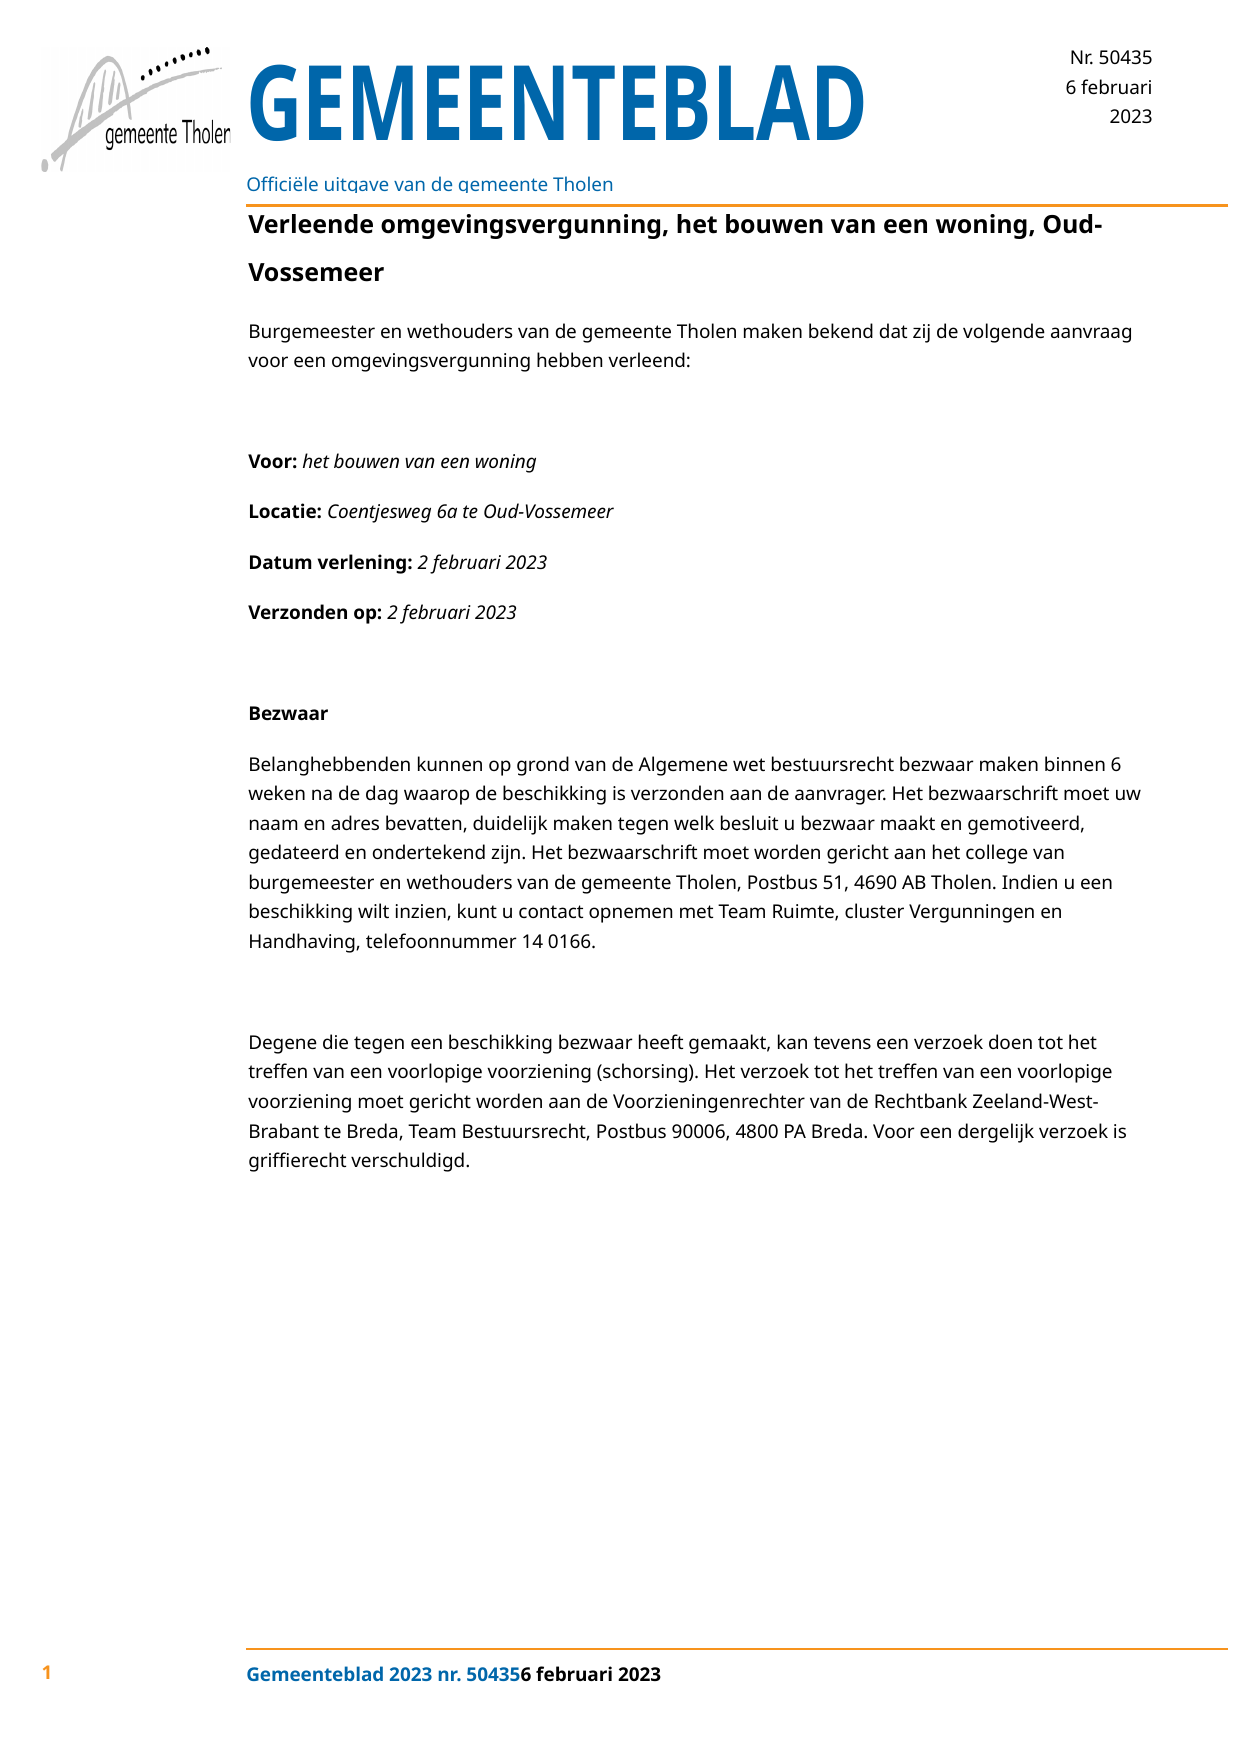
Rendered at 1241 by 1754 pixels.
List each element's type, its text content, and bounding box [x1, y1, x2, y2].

text Locatie: Coentjesweg 6a te Oud-Vossemeer [248, 499, 1152, 524]
text Datum verlening: 2 februari 2023 [248, 549, 1152, 575]
text Verzonden op: 2 februari 2023 [248, 599, 1152, 625]
text Belanghebbenden kunnen op grond van de Algemene wet bestuursrecht bezwaar maken binnen 6 weken na de dag waarop de beschikking is verzonden aan de aanvrager. Het bezwaarschrift moet uw naam en adres bevatten, duidelijk maken tegen welk besluit u bezwaar maakt en gemotiveerd, gedateerd en ondertekend zijn. Het bezwaarschrift moet worden gericht aan het college van burgemeester en wethouders van de gemeente Tholen, Postbus 51, 4690 AB Tholen. Indien u een beschikking wilt inzien, kunt u contact opnemen met Team Ruimte, cluster Vergunningen en Handhaving, telefoonnummer 14 0166. [248, 751, 1152, 954]
text Burgemeester en wethouders van de gemeente Tholen maken bekend dat zij de volgende aanvraag voor een omgevingsvergunning hebben verleend: [248, 318, 1152, 373]
picture [41, 47, 231, 172]
text Voor: het bouwen van een woning [248, 448, 1152, 474]
text Degene die tegen een beschikking bezwaar heeft gemaakt, kan tevens een verzoek doen tot het treffen van een voorlopige voorziening (schorsing). Het verzoek tot het treffen van een voorlopige voorziening moet gericht worden aan de Voorzieningenrechter van de Rechtbank Zeeland-West-Brabant te Breda, Team Bestuursrecht, Postbus 90006, 4800 PA Breda. Voor een dergelijk verzoek is griffierecht verschuldigd. [248, 1029, 1152, 1173]
text Bezwaar [248, 700, 1152, 726]
text Verleende omgevingsvergunning, het bouwen van een woning, Oud-Vossemeer [248, 207, 1152, 288]
